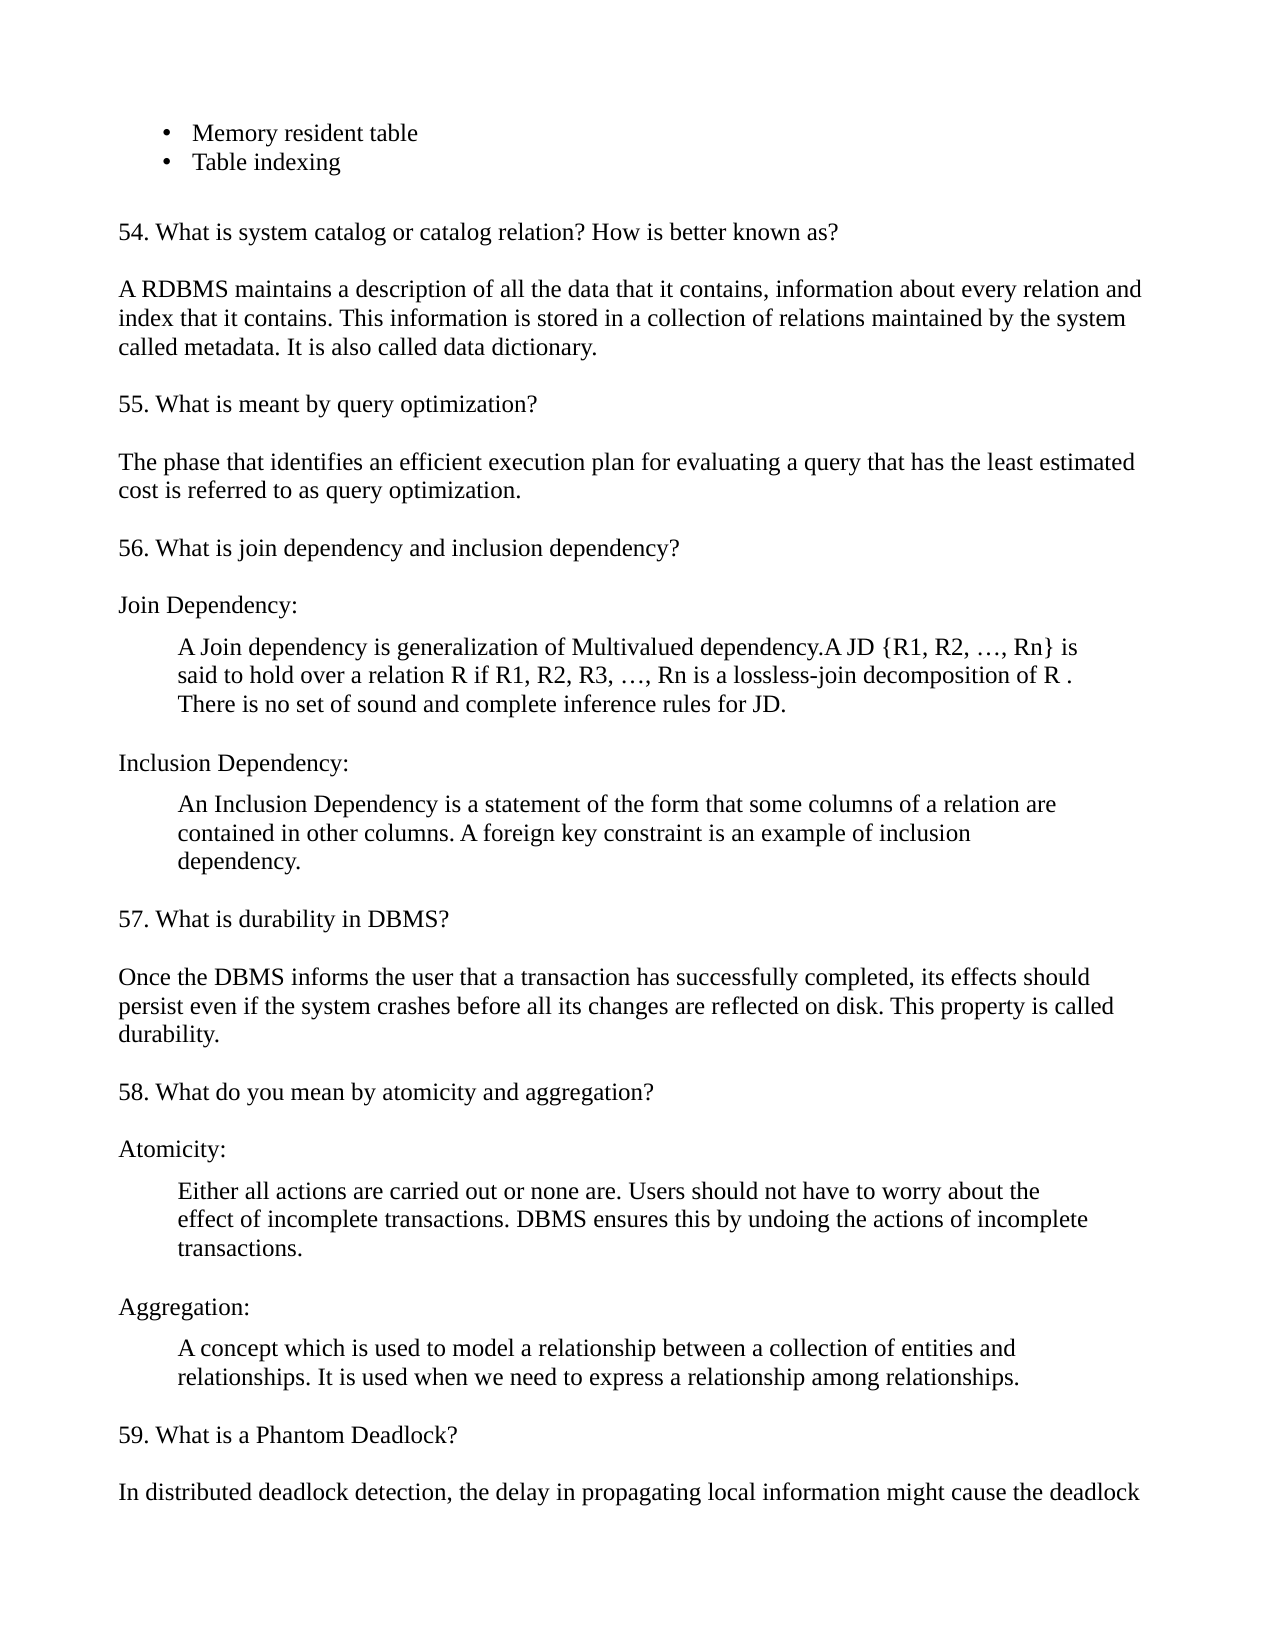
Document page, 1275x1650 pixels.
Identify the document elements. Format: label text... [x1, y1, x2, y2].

text 54. What is system catalog or catalog relation? How is better known as? A RDBMS maintains a description of all the data that it contains, information about every relation and index that it contains. This information is stored in a collection of relations maintained by the system called metadata. It is also called data dictionary. 55. What is meant by query optimization? The phase that identifies an efficient execution plan for evaluating a query that has the least estimated cost is referred to as query optimization. 56. What is join dependency and inclusion dependency? Join Dependency: [118, 188, 1157, 619]
text 57. What is durability in DBMS? Once the DBMS informs the user that a transaction has successfully completed, its effects should persist even if the system crashes before all its changes are reflected on disk. This property is called durability. 58. What do you mean by atomicity and aggregation? Atomicity: [118, 904, 1157, 1163]
text Either all actions are carried out or none are. Users should not have to worry about the effect of incomplete transactions. DBMS ensures this by undoing the actions of incomplete transactions. [177, 1176, 1098, 1262]
text Aggregation: [118, 1292, 1157, 1320]
text A concept which is used to model a relationship between a collection of entities and relationships. It is used when we need to express a relationship among relationships. [177, 1333, 1098, 1390]
text A Join dependency is generalization of Multivalued dependency.A JD {R1, R2, …, Rn} is said to hold over a relation R if R1, R2, R3, …, Rn is a lossless-join decomposition of R . There is no set of sound and complete inference rules for JD. [177, 632, 1098, 718]
list Memory resident table [162, 118, 1157, 147]
text An Inclusion Dependency is a statement of the form that some columns of a relation are contained in other columns. A foreign key constraint is an example of inclusion dependency. [177, 789, 1098, 875]
list Table indexing [162, 147, 1157, 176]
text Inclusion Dependency: [118, 748, 1157, 776]
text 59. What is a Phantom Deadlock? In distributed deadlock detection, the delay in propagating local information might cause the deadlock [118, 1420, 1157, 1506]
